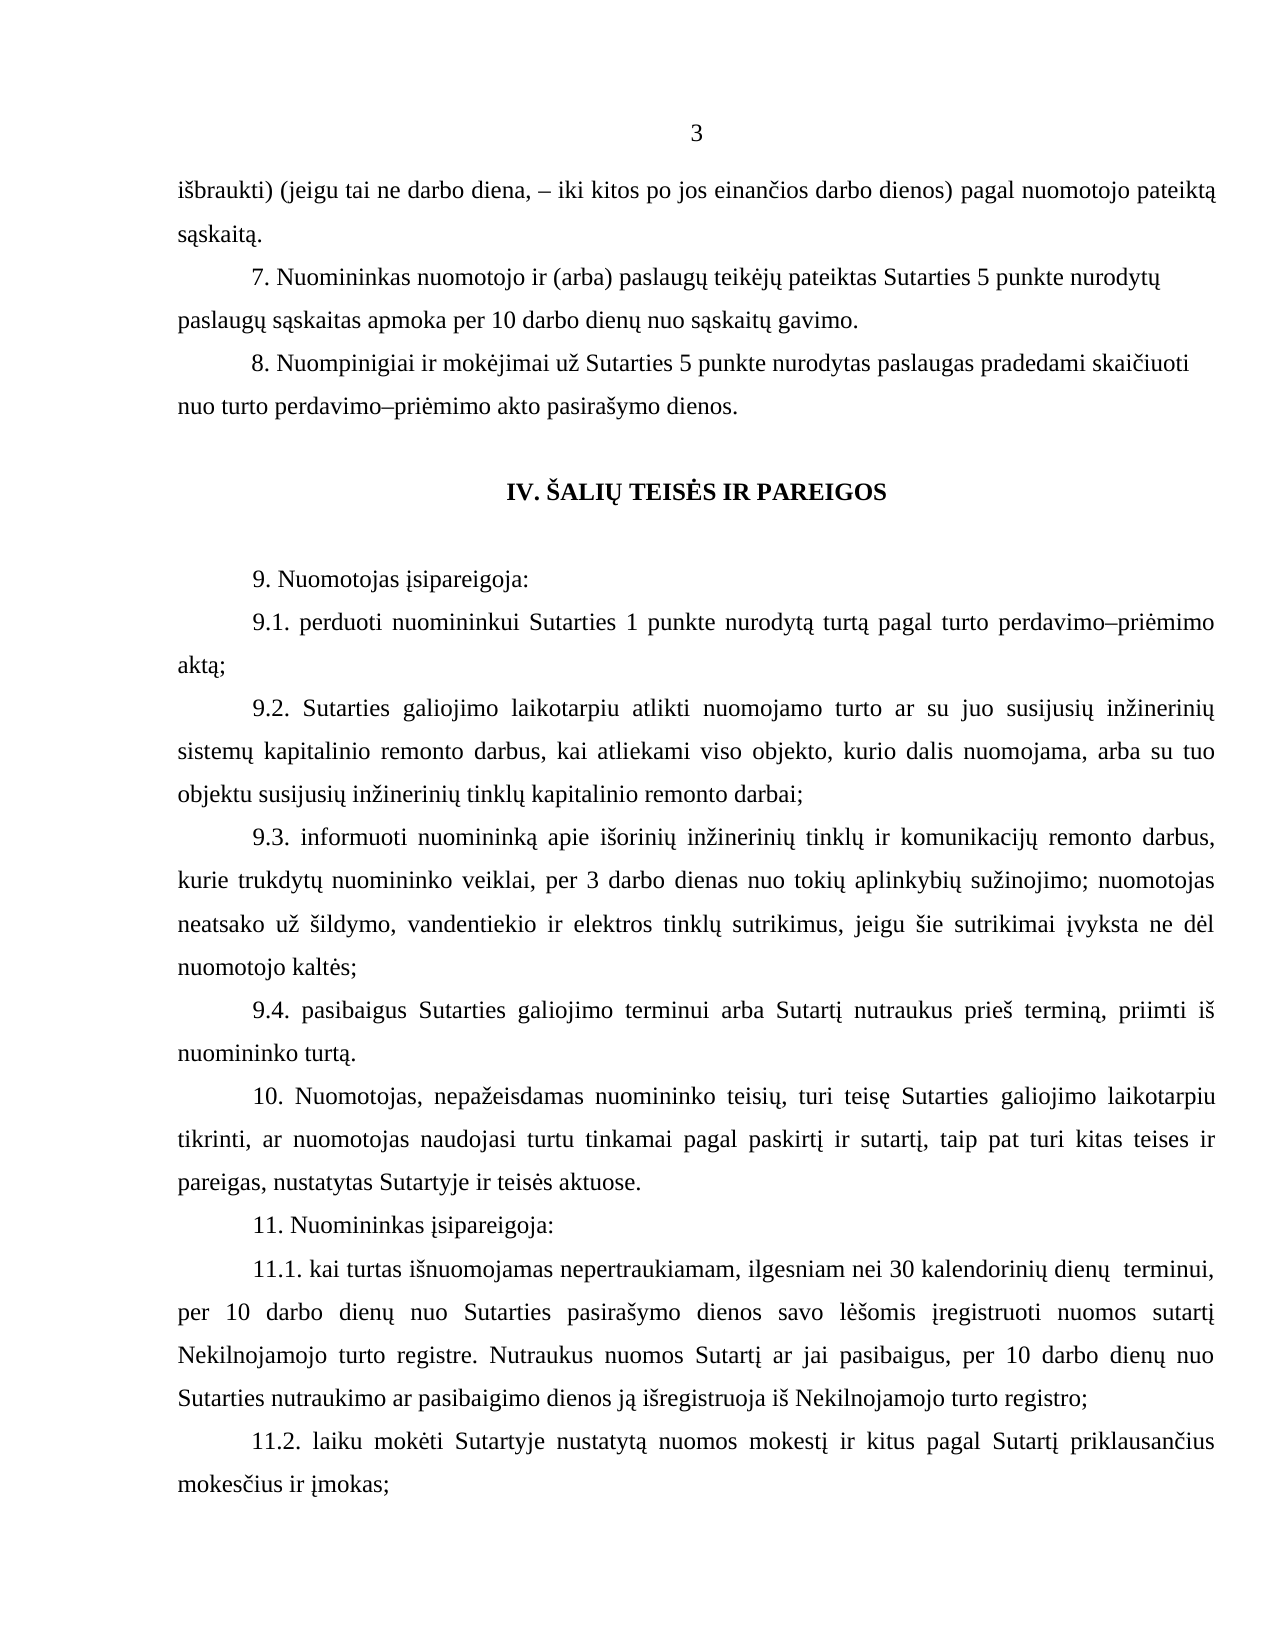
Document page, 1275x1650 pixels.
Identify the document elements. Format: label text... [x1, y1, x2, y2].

text 9.4. pasibaigus Sutarties galiojimo terminui arba Sutartį nutraukus prieš terminą, priimti iš nuomininko turtą. [177, 995, 1216, 1067]
text 8. Nuompinigiai ir mokėjimai už Sutarties 5 punkte nurodytas paslaugas pradedami skaičiuoti nuo turto perdavimo–priėmimo akto pasirašymo dienos. [177, 348, 1216, 420]
text 9. Nuomotojas įsipareigoja: [177, 564, 1216, 592]
text IV. ŠALIŲ TEISĖS IR PAREIGOS [177, 477, 1216, 506]
text 9.3. informuoti nuomininką apie išorinių inžinerinių tinklų ir komunikacijų remonto darbus, kurie trukdytų nuomininko veiklai, per 3 darbo dienas nuo tokių aplinkybių sužinojimo; nuomotojas neatsako už šildymo, vandentiekio ir elektros tinklų sutrikimus, jeigu šie sutrikimai įvyksta ne dėl nuomotojo kaltės; [177, 822, 1216, 981]
text 7. Nuomininkas nuomotojo ir (arba) paslaugų teikėjų pateiktas Sutarties 5 punkte nurodytų paslaugų sąskaitas apmoka per 10 darbo dienų nuo sąskaitų gavimo. [177, 262, 1216, 334]
text 11.2. laiku mokėti Sutartyje nustatytą nuomos mokestį ir kitus pagal Sutartį priklausančius mokesčius ir įmokas; [177, 1426, 1216, 1498]
text išbraukti) (jeigu tai ne darbo diena, – iki kitos po jos einančios darbo dienos) pagal nuomotojo pateiktą sąskaitą. [177, 176, 1216, 247]
text 9.2. Sutarties galiojimo laikotarpiu atlikti nuomojamo turto ar su juo susijusių inžinerinių sistemų kapitalinio remonto darbus, kai atliekami viso objekto, kurio dalis nuomojama, arba su tuo objektu susijusių inžinerinių tinklų kapitalinio remonto darbai; [177, 693, 1216, 808]
text 11.1. kai turtas išnuomojamas nepertraukiamam, ilgesniam nei 30 kalendorinių dienų terminui, per 10 darbo dienų nuo Sutarties pasirašymo dienos savo lėšomis įregistruoti nuomos sutartį Nekilnojamojo turto registre. Nutraukus nuomos Sutartį ar jai pasibaigus, per 10 darbo dienų nuo Sutarties nutraukimo ar pasibaigimo dienos ją išregistruoja iš Nekilnojamojo turto registro; [177, 1254, 1216, 1412]
text 11. Nuomininkas įsipareigoja: [177, 1211, 1216, 1239]
text 10. Nuomotojas, nepažeisdamas nuomininko teisių, turi teisę Sutarties galiojimo laikotarpiu tikrinti, ar nuomotojas naudojasi turtu tinkamai pagal paskirtį ir sutartį, taip pat turi kitas teises ir pareigas, nustatytas Sutartyje ir teisės aktuose. [177, 1081, 1216, 1196]
text 9.1. perduoti nuomininkui Sutarties 1 punkte nurodytą turtą pagal turto perdavimo–priėmimo aktą; [177, 607, 1216, 679]
